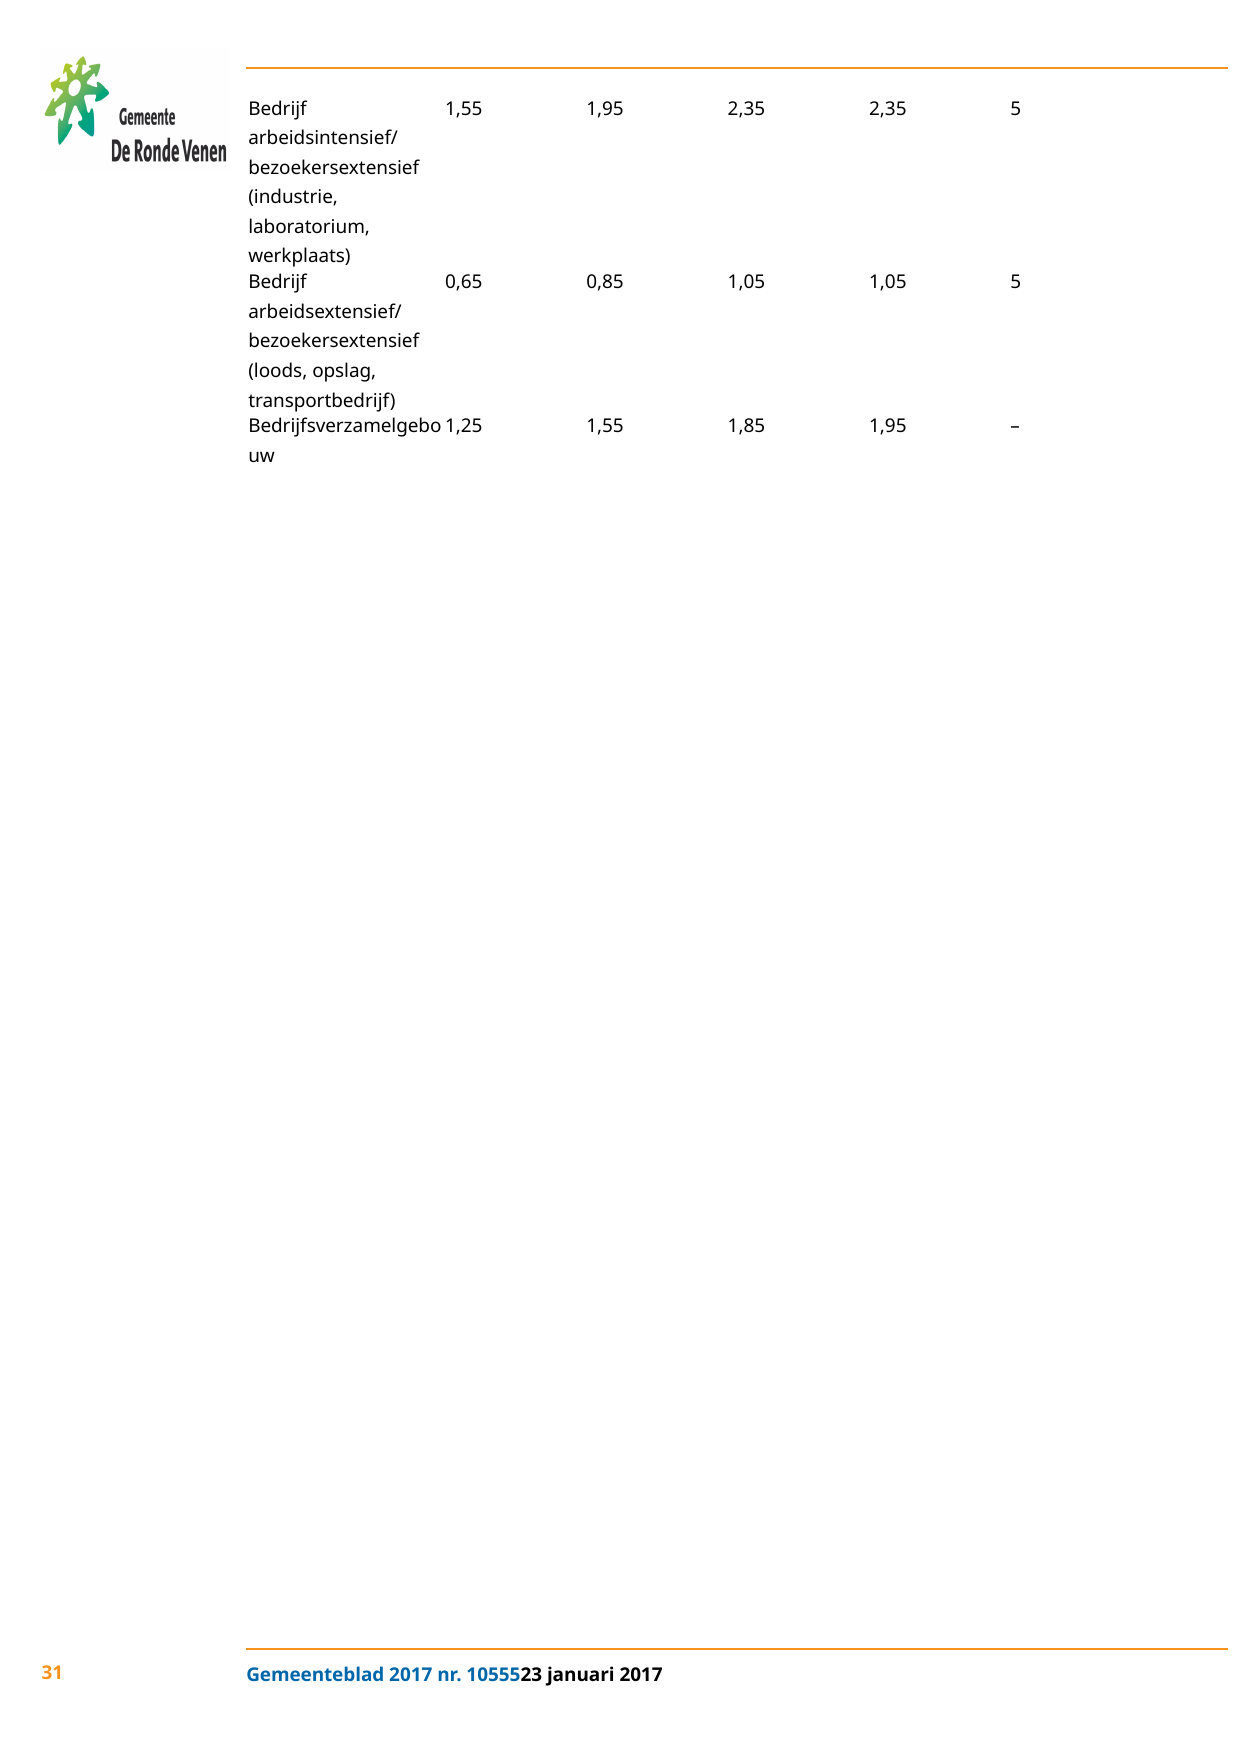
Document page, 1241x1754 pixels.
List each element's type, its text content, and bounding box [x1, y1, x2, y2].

table_cell Bedrijf arbeidsintensief/ bezoekersextensief (industrie, laboratorium, werkplaats) [248, 95, 445, 268]
table_cell 1,05 [869, 269, 1010, 412]
table_cell 2,35 [728, 95, 869, 268]
picture [41, 47, 231, 172]
table_cell Bedrijfsverzamelgebouw [248, 413, 445, 468]
table_cell 1,55 [586, 413, 727, 468]
table_cell 1,85 [728, 413, 869, 468]
table_cell 0,85 [586, 269, 727, 412]
table_cell – [1010, 413, 1152, 468]
table_cell 0,65 [445, 269, 586, 412]
table_cell 1,95 [869, 413, 1010, 468]
table_cell 1,95 [586, 95, 727, 268]
table_cell 2,35 [869, 95, 1010, 268]
table_cell Bedrijf arbeidsextensief/ bezoekersextensief (loods, opslag, transportbedrijf) [248, 269, 445, 412]
table_cell 1,05 [728, 269, 869, 412]
table_cell 1,25 [445, 413, 586, 468]
table_cell 1,55 [445, 95, 586, 268]
table_cell 5 [1010, 269, 1152, 412]
table_cell 5 [1010, 95, 1152, 268]
